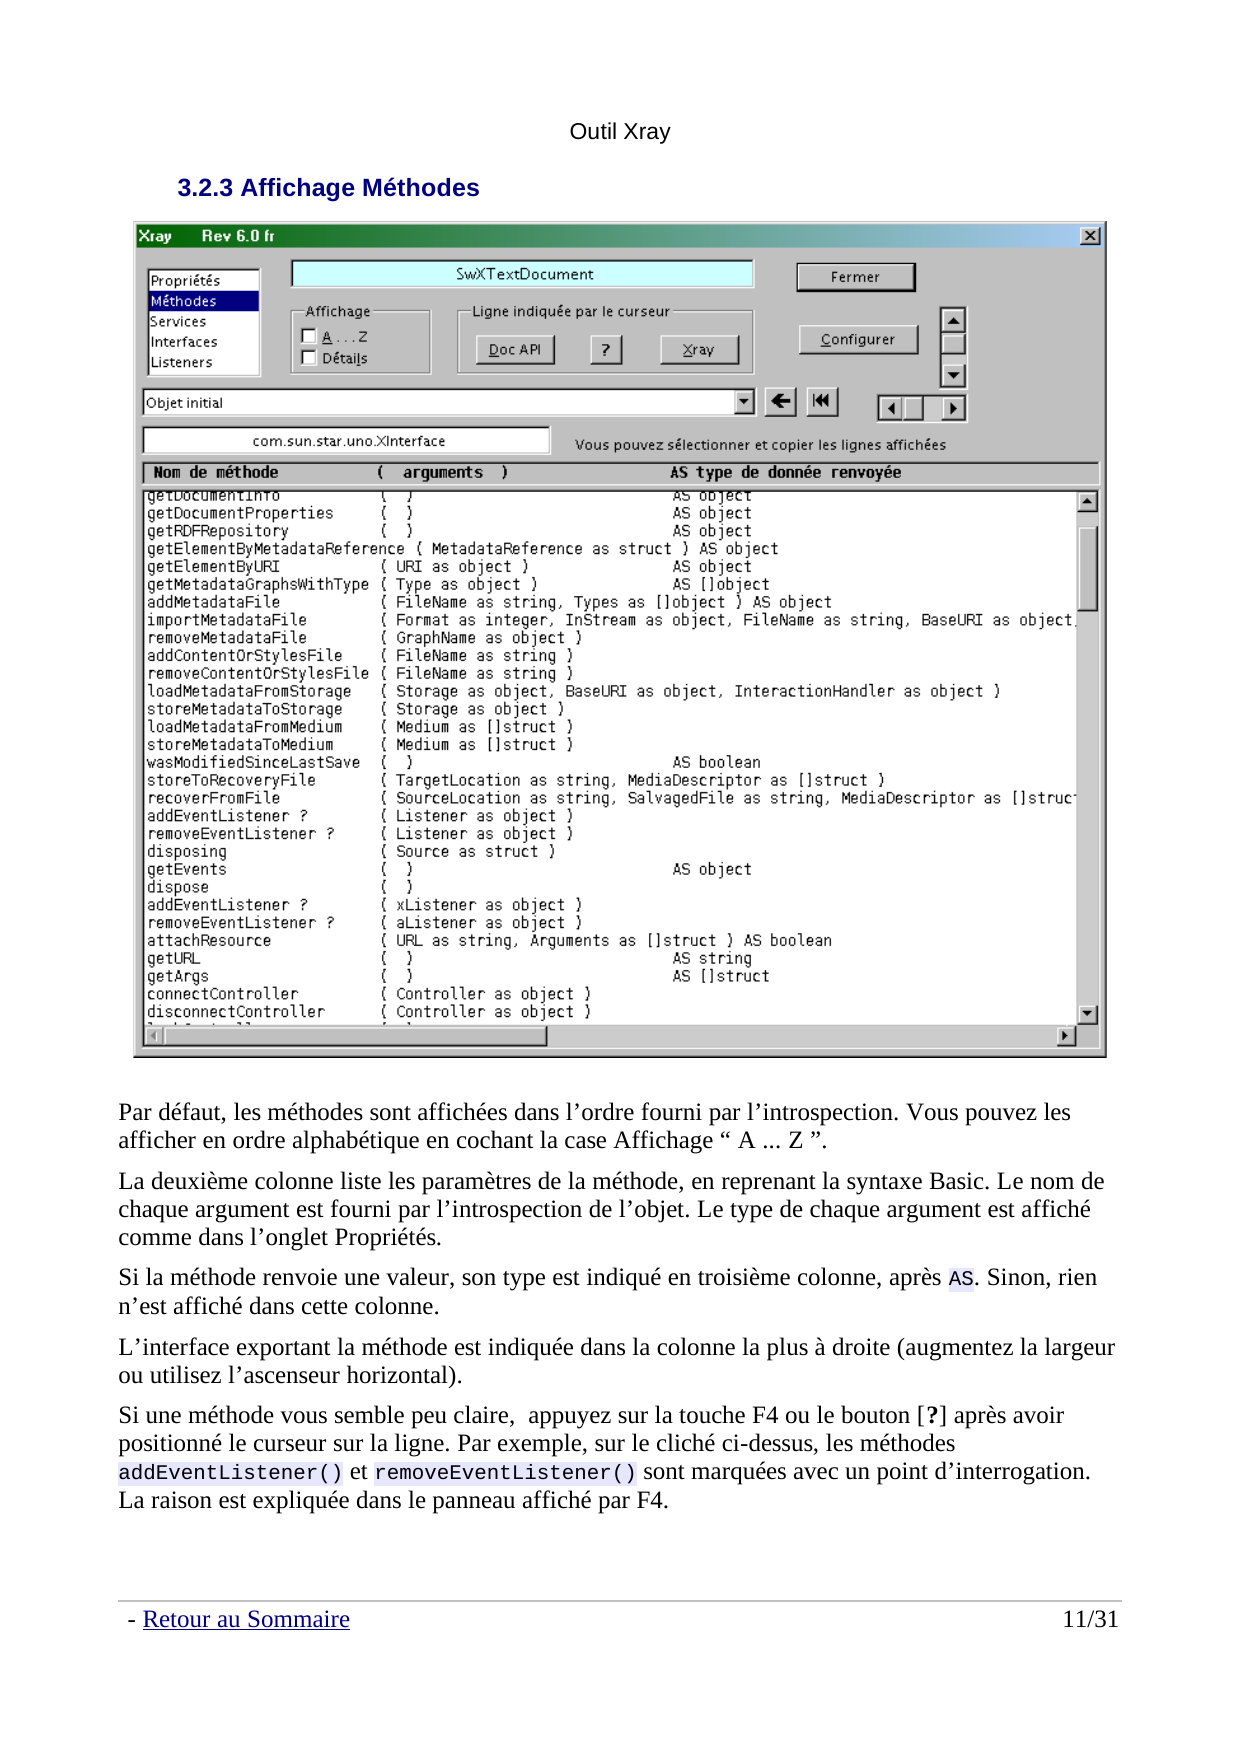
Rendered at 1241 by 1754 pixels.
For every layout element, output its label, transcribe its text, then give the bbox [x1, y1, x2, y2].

text Si la méthode renvoie une valeur, son type est indiqué en troisième colonne, après AS. Sinon, rien n’est affiché dans cette colonne. [118, 1263, 1122, 1320]
text Si une méthode vous semble peu claire, appuyez sur la touche F4 ou le bouton [?] après avoir positionné le curseur sur la ligne. Par exemple, sur le cliché ci-dessus, les méthodes addEventListener() et removeEventListener() sont marquées avec un point d’interrogation. La raison est expliquée dans le panneau affiché par F4. [118, 1401, 1122, 1514]
text L’interface exportant la méthode est indiquée dans la colonne la plus à droite (augmentez la largeur ou utilisez l’ascenseur horizontal). [118, 1333, 1122, 1389]
text La deuxième colonne liste les paramètres de la méthode, en reprenant la syntaxe Basic. Le nom de chaque argument est fourni par l’introspection de l’objet. Le type de chaque argument est affiché comme dans l’onglet Propriétés. [118, 1167, 1122, 1251]
picture [133, 221, 1107, 1058]
text Par défaut, les méthodes sont affichées dans l’ordre fourni par l’introspection. Vous pouvez les afficher en ordre alphabétique en cochant la case Affichage “ A ... Z ”. [118, 1098, 1122, 1154]
subtitle Affichage Méthodes [177, 174, 1122, 202]
